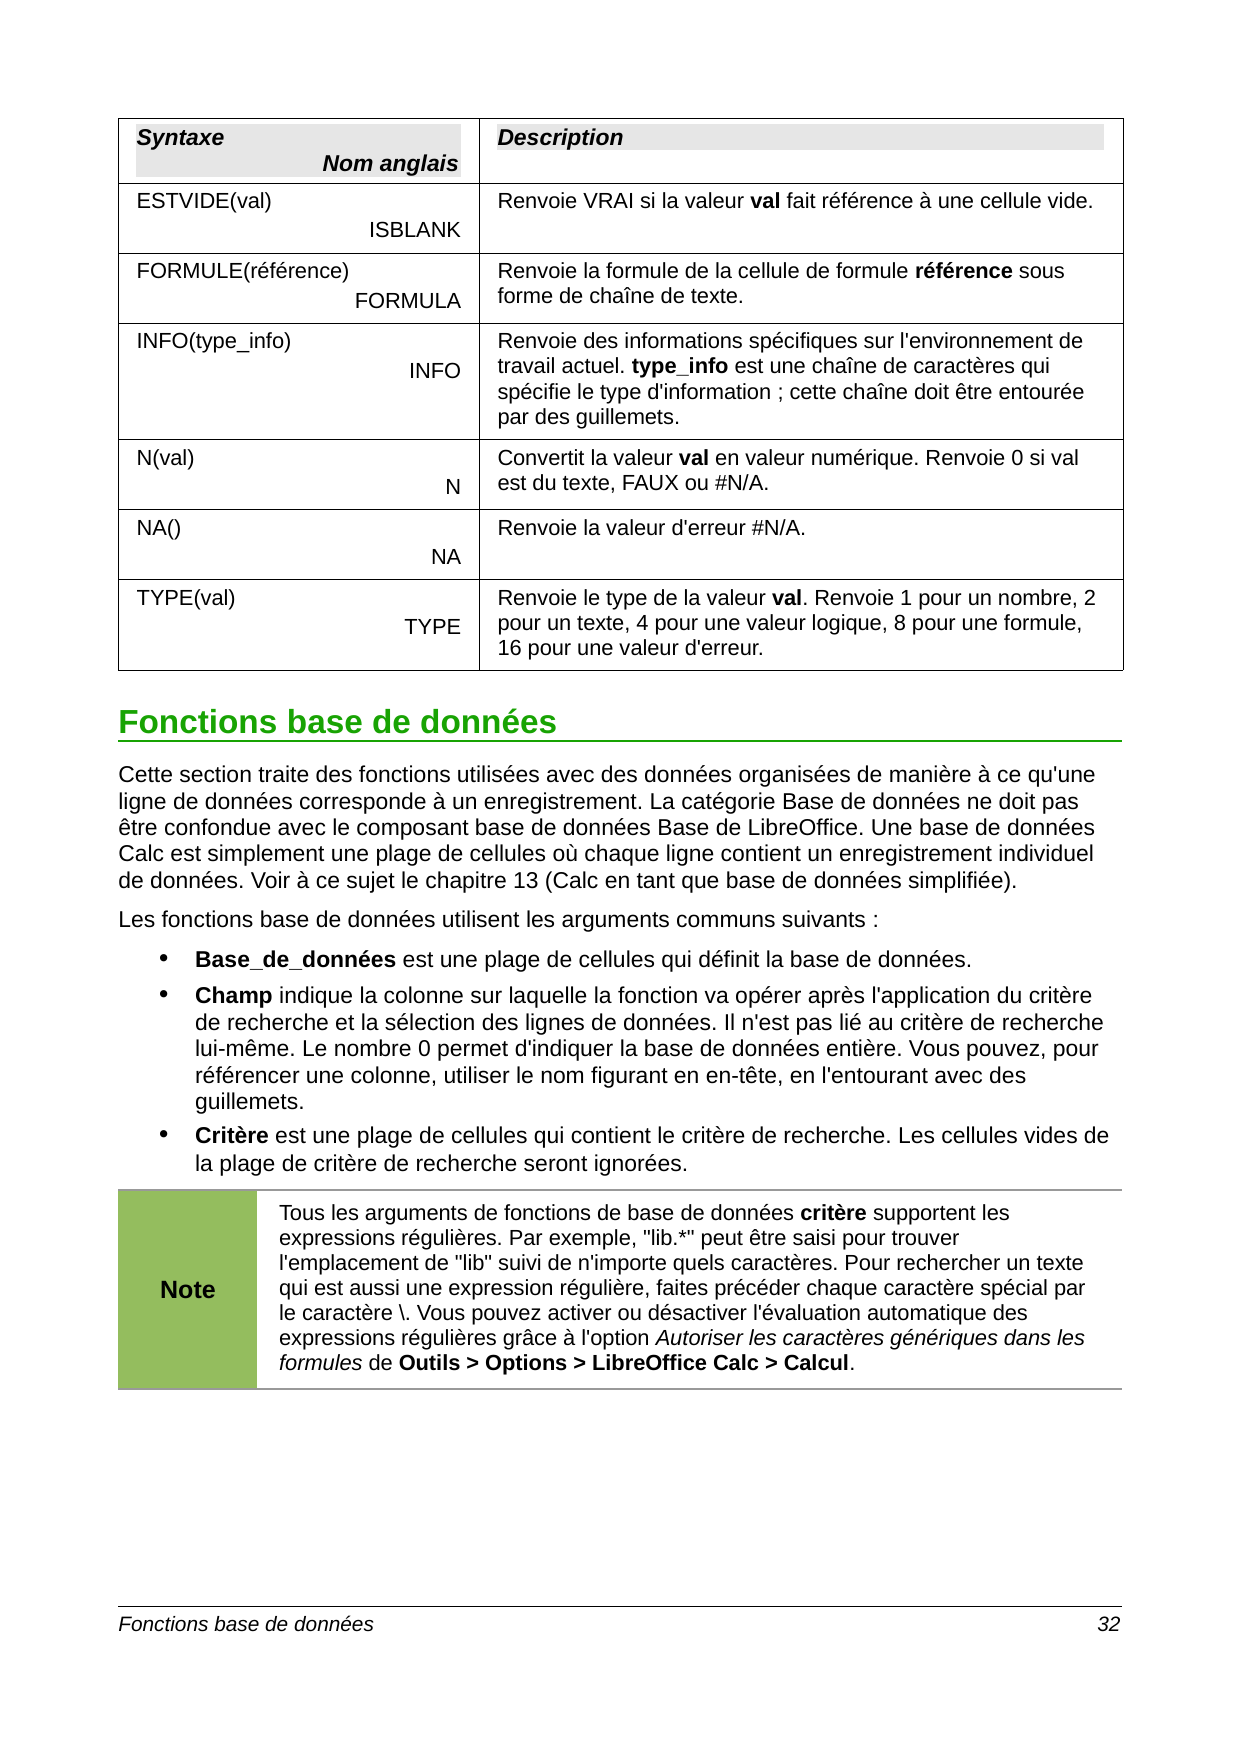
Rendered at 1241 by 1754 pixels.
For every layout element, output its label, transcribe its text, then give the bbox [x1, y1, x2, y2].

table_cell Renvoie la formule de la cellule de formule référence sous forme de chaîne de texte. [480, 254, 1123, 323]
table_header Syntaxe Nom anglais [119, 119, 479, 182]
list Champ indique la colonne sur laquelle la fonction va opérer après l'application du critère de recherche et la sélection des lignes de données. Il n'est pas lié au critère de recherche lui-même. Le nombre 0 permet d'indiquer la base de données entière. Vous pouvez, pour référencer une colonne, utiliser le nom figurant en en-tête, en l'entourant avec des guillemets. [156, 980, 1122, 1114]
table_cell Renvoie le type de la valeur val. Renvoie 1 pour un nombre, 2 pour un texte, 4 pour une valeur logique, 8 pour une formule, 16 pour une valeur d'erreur. [480, 580, 1123, 670]
table_cell Convertit la valeur val en valeur numérique. Renvoie 0 si val est du texte, FAUX ou #N/A. [480, 440, 1123, 509]
table_cell Renvoie des informations spécifiques sur l'environnement de travail actuel. type_info est une chaîne de caractères qui spécifie le type d'information ; cette chaîne doit être entourée par des guillemets. [480, 324, 1123, 439]
list Critère est une plage de cellules qui contient le critère de recherche. Les cellules vides de la plage de critère de recherche seront ignorées. [156, 1121, 1122, 1176]
table_cell INFO(type_info) INFO [119, 324, 479, 439]
table_cell TYPE(val) TYPE [119, 580, 479, 670]
table_cell Renvoie VRAI si la valeur val fait référence à une cellule vide. [480, 184, 1123, 252]
table_cell ESTVIDE(val) ISBLANK [119, 184, 479, 252]
table_cell NA() NA [119, 510, 479, 579]
text Cette section traite des fonctions utilisées avec des données organisées de manière à ce qu'une ligne de données corresponde à un enregistrement. La catégorie Base de données ne doit pas être confondue avec le composant base de données Base de LibreOffice. Une base de données Calc est simplement une plage de cellules où chaque ligne contient un enregistrement individuel de données. Voir à ce sujet le chapitre 13 (Calc en tant que base de données simplifiée). [118, 761, 1122, 893]
table_cell FORMULE(référence) FORMULA [119, 254, 479, 323]
list Base_de_données est une plage de cellules qui définit la base de données. [156, 944, 1122, 974]
table_header Tous les arguments de fonctions de base de données critère supportent les expressions régulières. Par exemple, "lib.*" peut être saisi pour trouver l'emplacement de "lib" suivi de n'importe quels caractères. Pour rechercher un texte qui est aussi une expression régulière, faites précéder chaque caractère spécial par le caractère \. Vous pouvez activer ou désactiver l'évaluation automatique des expressions régulières grâce à l'option Autoriser les caractères génériques dans les formules de Outils > Options > LibreOffice Calc > Calcul. [258, 1191, 1122, 1388]
subtitle Fonctions base de données [118, 702, 1122, 740]
table_cell Renvoie la valeur d'erreur #N/A. [480, 510, 1123, 579]
table_header Description [480, 119, 1123, 182]
text Les fonctions base de données utilisent les arguments communs suivants : [118, 906, 1122, 932]
table_header Note [118, 1191, 257, 1388]
table_cell N(val) N [119, 440, 479, 509]
